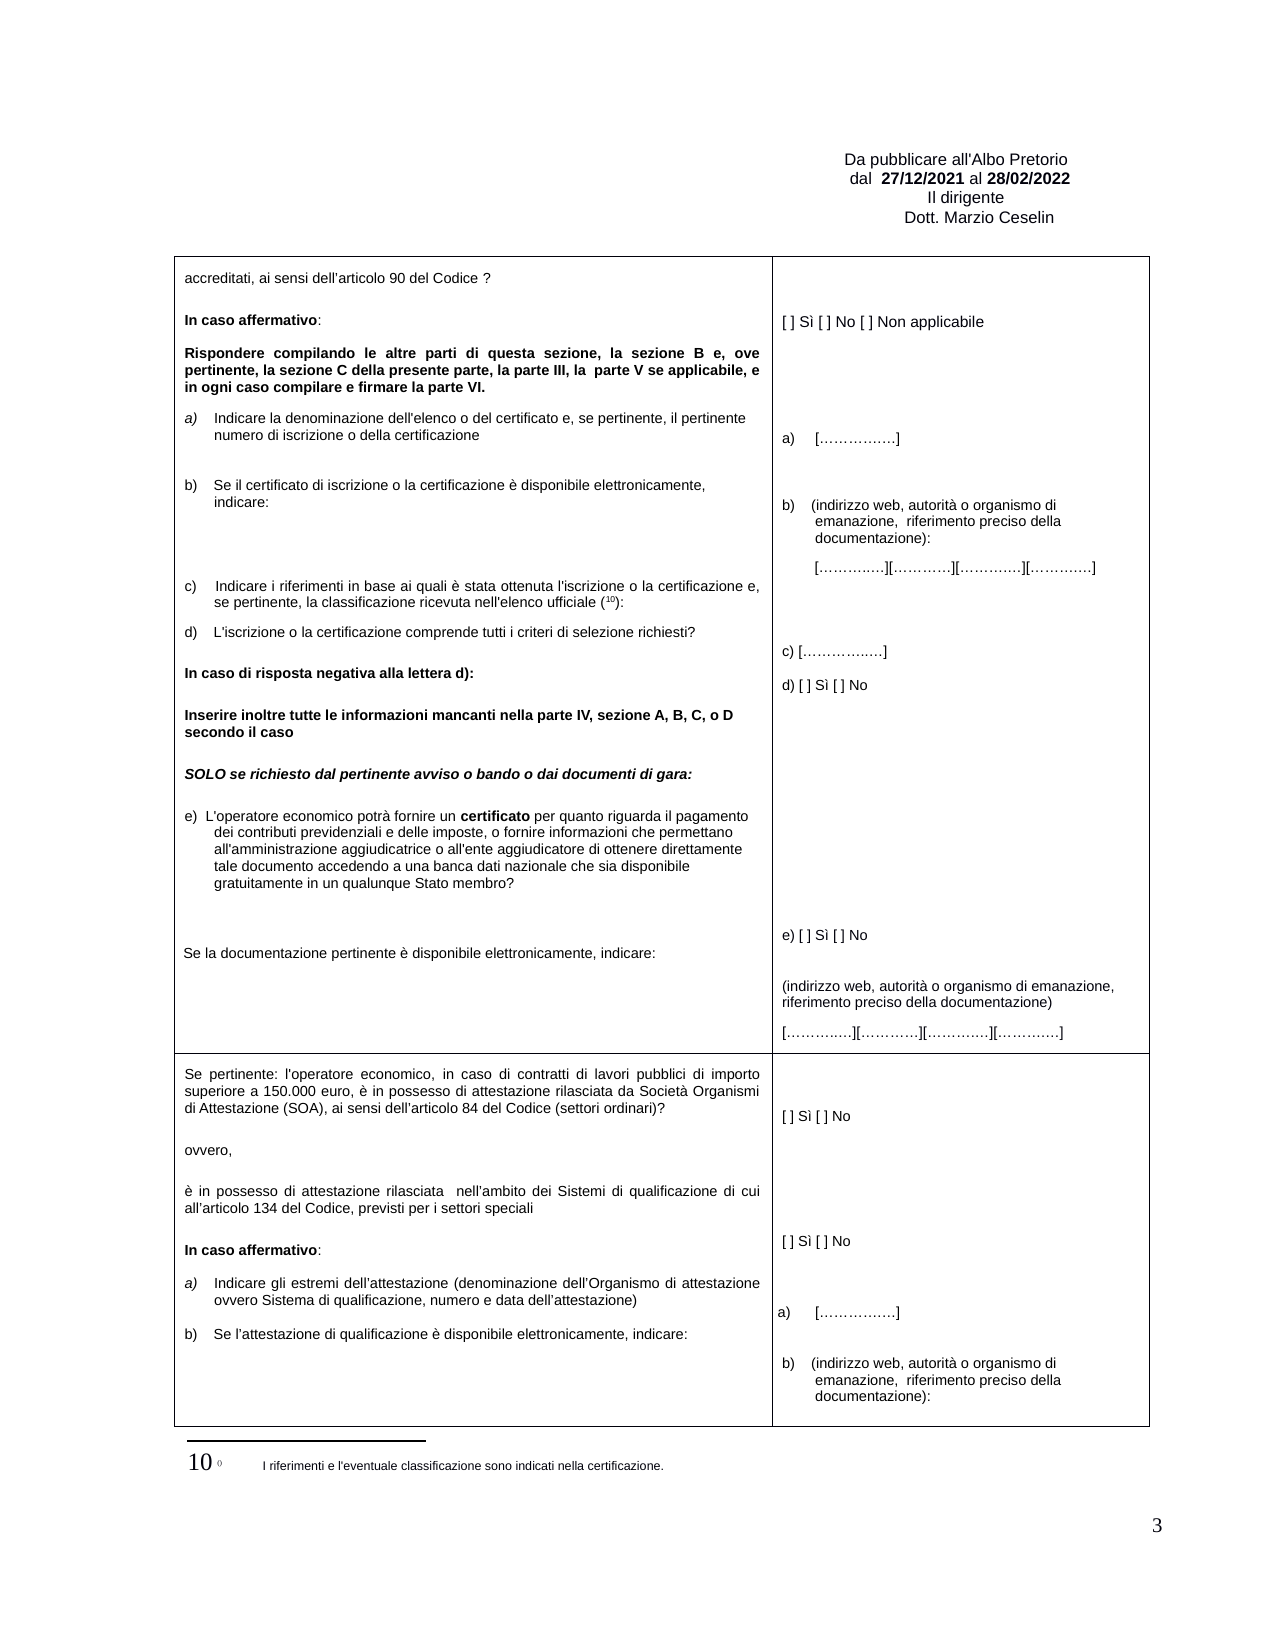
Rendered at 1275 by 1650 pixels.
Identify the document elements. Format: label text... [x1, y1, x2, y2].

table_cell Se pertinente: l'operatore economico, in caso di contratti di lavori pubblici di importo superiore a 150.000 euro, è in possesso di attestazione rilasciata da Società Organismi di Attestazione (SOA), ai sensi dell’articolo 84 del Codice (settori ordinari)? ovvero, è in possesso di attestazione rilasciata nell’ambito dei Sistemi di qualificazione di cui all’articolo 134 del Codice, previsti per i settori speciali In caso affermativo: Indicare gli estremi dell’attestazione (denominazione dell’Organismo di attestazione ovvero Sistema di qualificazione, numero e data dell’attestazione) b) Se l’attestazione di qualificazione è disponibile elettronicamente, indicare: [175, 1054, 772, 1426]
table_cell accreditati, ai sensi dell’articolo 90 del Codice ? In caso affermativo: Rispondere compilando le altre parti di questa sezione, la sezione B e, ove pertinente, la sezione C della presente parte, la parte III, la parte V se applicabile, e in ogni caso compilare e firmare la parte VI. Indicare la denominazione dell'elenco o del certificato e, se pertinente, il pertinente numero di iscrizione o della certificazione b) Se il certificato di iscrizione o la certificazione è disponibile elettronicamente, indicare: c) Indicare i riferimenti in base ai quali è stata ottenuta l'iscrizione o la certificazione e, se pertinente, la classificazione ricevuta nell'elenco ufficiale (): d) L'iscrizione o la certificazione comprende tutti i criteri di selezione richiesti? In caso di risposta negativa alla lettera d): Inserire inoltre tutte le informazioni mancanti nella parte IV, sezione A, B, C, o D secondo il caso SOLO se richiesto dal pertinente avviso o bando o dai documenti di gara: e) L'operatore economico potrà fornire un certificato per quanto riguarda il pagamento dei contributi previdenziali e delle imposte, o fornire informazioni che permettano all'amministrazione aggiudicatrice o all'ente aggiudicatore di ottenere direttamente tale documento accedendo a una banca dati nazionale che sia disponibile gratuitamente in un qualunque Stato membro? Se la documentazione pertinente è disponibile elettronicamente, indicare: [175, 257, 772, 1052]
table_cell [ ] Sì [ ] No [ ] Non applicabile [………….…] b) (indirizzo web, autorità o organismo di emanazione, riferimento preciso della documentazione): [………..…][…………][……….…][……….…] c) […………..…] d) [ ] Sì [ ] No e) [ ] Sì [ ] No (indirizzo web, autorità o organismo di emanazione, riferimento preciso della documentazione) [………..…][…………][……….…][……….…] [773, 257, 1149, 1052]
table_cell [ ] Sì [ ] No [ ] Sì [ ] No [………….…] b) (indirizzo web, autorità o organismo di emanazione, riferimento preciso della documentazione): [773, 1054, 1149, 1426]
